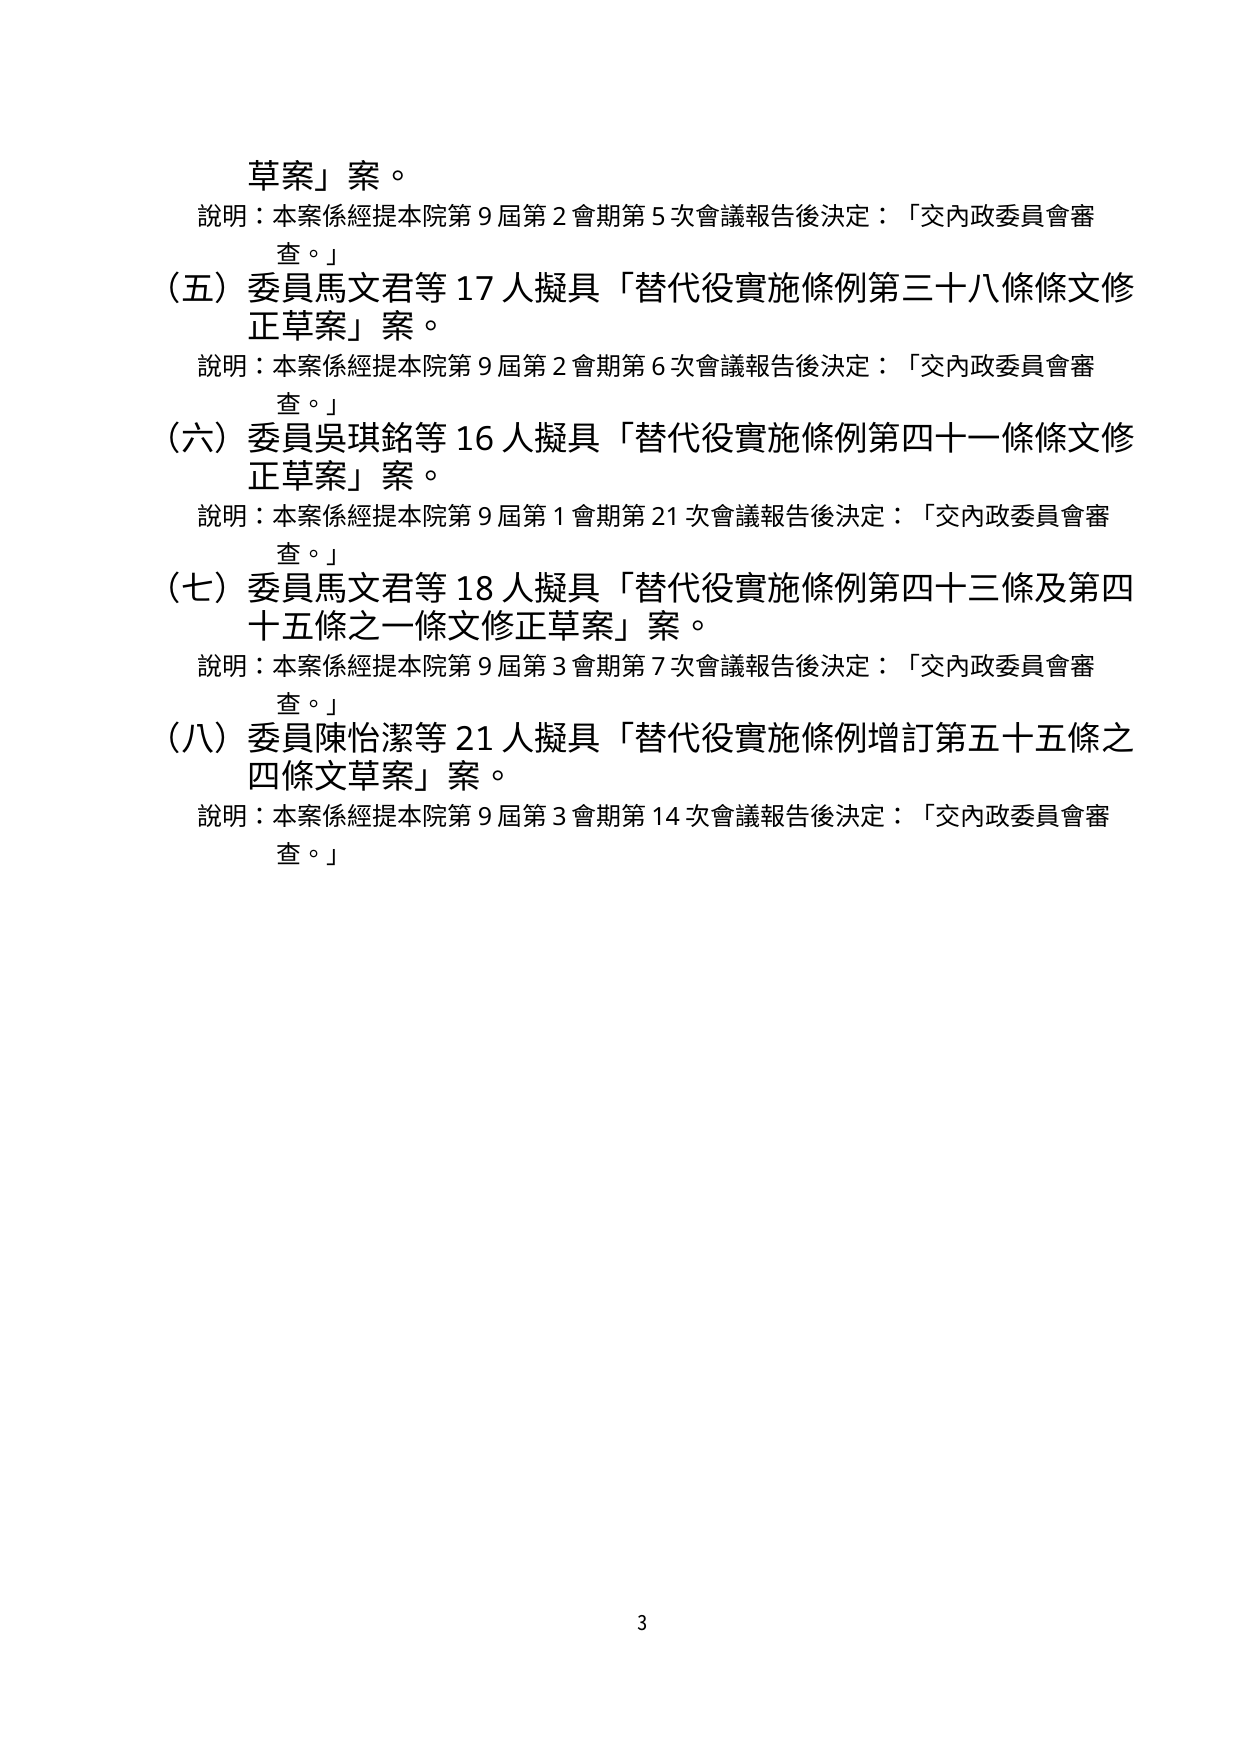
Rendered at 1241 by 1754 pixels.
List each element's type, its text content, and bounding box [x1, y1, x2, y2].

text 說明：本案係經提本院第9屆第2會期第6次會議報告後決定：「交內政委員會審查。」 [198, 346, 1137, 421]
text （八）委員陳怡潔等21人擬具「替代役實施條例增訂第五十五條之四條文草案」案。 [148, 721, 1137, 796]
text 說明：本案係經提本院第9屆第1會期第21次會議報告後決定：「交內政委員會審查。」 [198, 496, 1137, 571]
text 說明：本案係經提本院第9屆第3會期第7次會議報告後決定：「交內政委員會審查。」 [198, 646, 1137, 721]
text 說明：本案係經提本院第9屆第3會期第14次會議報告後決定：「交內政委員會審查。」 [198, 796, 1137, 871]
text 說明：本案係經提本院第9屆第2會期第5次會議報告後決定：「交內政委員會審查。」 [198, 196, 1137, 271]
text 草案」案。 [148, 158, 1137, 196]
text （五）委員馬文君等17人擬具「替代役實施條例第三十八條條文修正草案」案。 [148, 271, 1137, 346]
text （六）委員吳琪銘等16人擬具「替代役實施條例第四十一條條文修正草案」案。 [148, 421, 1137, 496]
text （七）委員馬文君等18人擬具「替代役實施條例第四十三條及第四十五條之一條文修正草案」案。 [148, 571, 1137, 646]
